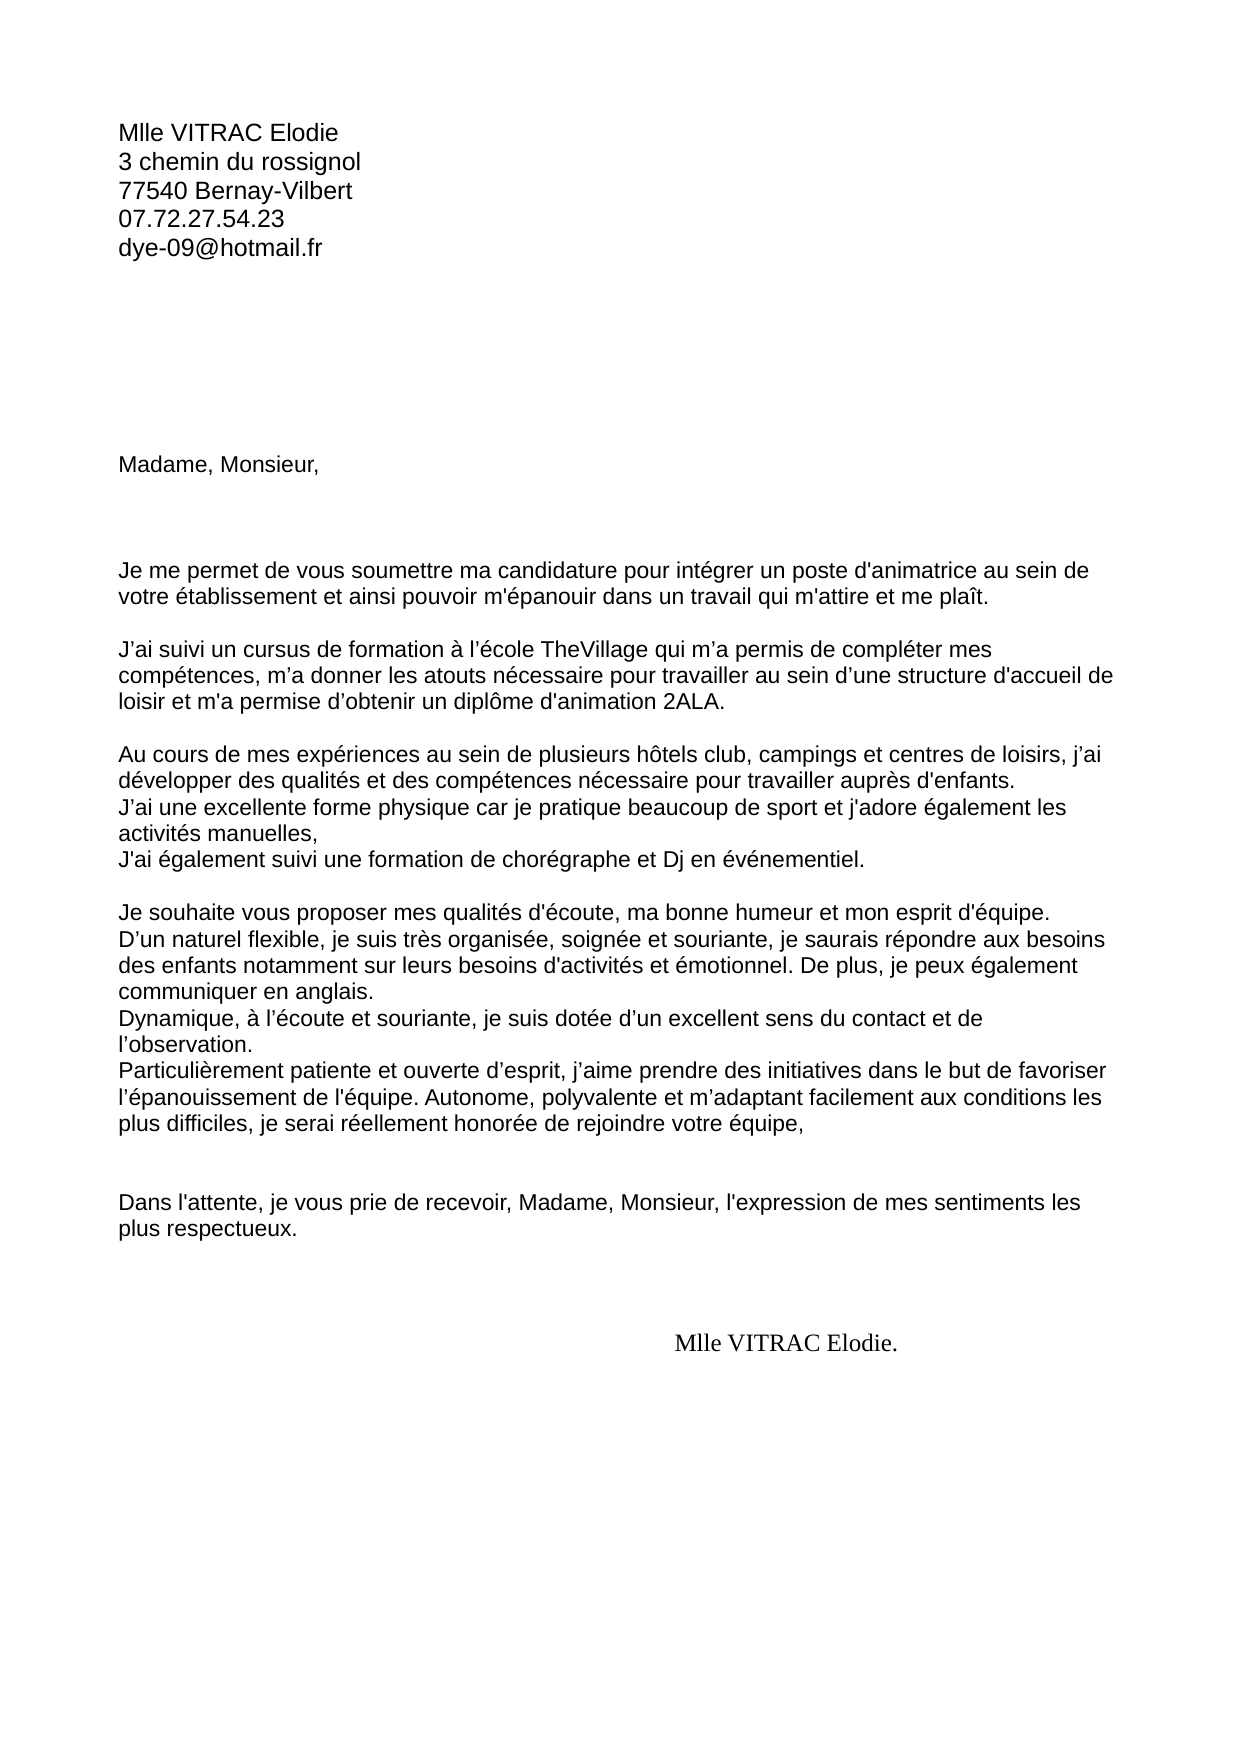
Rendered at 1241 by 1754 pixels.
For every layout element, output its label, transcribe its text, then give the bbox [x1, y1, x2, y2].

text D’un naturel flexible, je suis très organisée, soignée et souriante, je saurais répondre aux besoins des enfants notamment sur leurs besoins d'activités et émotionnel. De plus, je peux également communiquer en anglais. [118, 926, 1122, 1004]
text Mlle VITRAC Elodie [118, 118, 1122, 147]
text 3 chemin du rossignol [118, 147, 1122, 176]
text Mlle VITRAC Elodie. [118, 1328, 1122, 1357]
text Particulièrement patiente et ouverte d’esprit, j’aime prendre des initiatives dans le but de favoriser l’épanouissement de l'équipe. Autonome, polyvalente et m’adaptant facilement aux conditions les plus difficiles, je serai réellement honorée de rejoindre votre équipe, [118, 1057, 1122, 1136]
text Dans l'attente, je vous prie de recevoir, Madame, Monsieur, l'expression de mes sentiments les plus respectueux. [118, 1189, 1122, 1242]
text J’ai une excellente forme physique car je pratique beaucoup de sport et j'adore également les activités manuelles, [118, 794, 1122, 846]
text J’ai suivi un cursus de formation à l’école TheVillage qui m’a permis de compléter mes compétences, m’a donner les atouts nécessaire pour travailler au sein d’une structure d'accueil de loisir et m'a permise d’obtenir un diplôme d'animation 2ALA. [118, 636, 1122, 715]
text Je me permet de vous soumettre ma candidature pour intégrer un poste d'animatrice au sein de votre établissement et ainsi pouvoir m'épanouir dans un travail qui m'attire et me plaît. [118, 557, 1122, 609]
text 07.72.27.54.23 [118, 204, 1122, 233]
text Je souhaite vous proposer mes qualités d'écoute, ma bonne humeur et mon esprit d'équipe. [118, 899, 1122, 926]
text Dynamique, à l’écoute et souriante, je suis dotée d’un excellent sens du contact et de l’observation. [118, 1004, 1122, 1057]
text Madame, Monsieur, [118, 451, 1122, 477]
text Au cours de mes expériences au sein de plusieurs hôtels club, campings et centres de loisirs, j’ai développer des qualités et des compétences nécessaire pour travailler auprès d'enfants. [118, 741, 1122, 794]
text dye-09@hotmail.fr [118, 233, 1122, 262]
text J'ai également suivi une formation de chorégraphe et Dj en événementiel. [118, 846, 1122, 873]
text 77540 Bernay-Vilbert [118, 176, 1122, 204]
